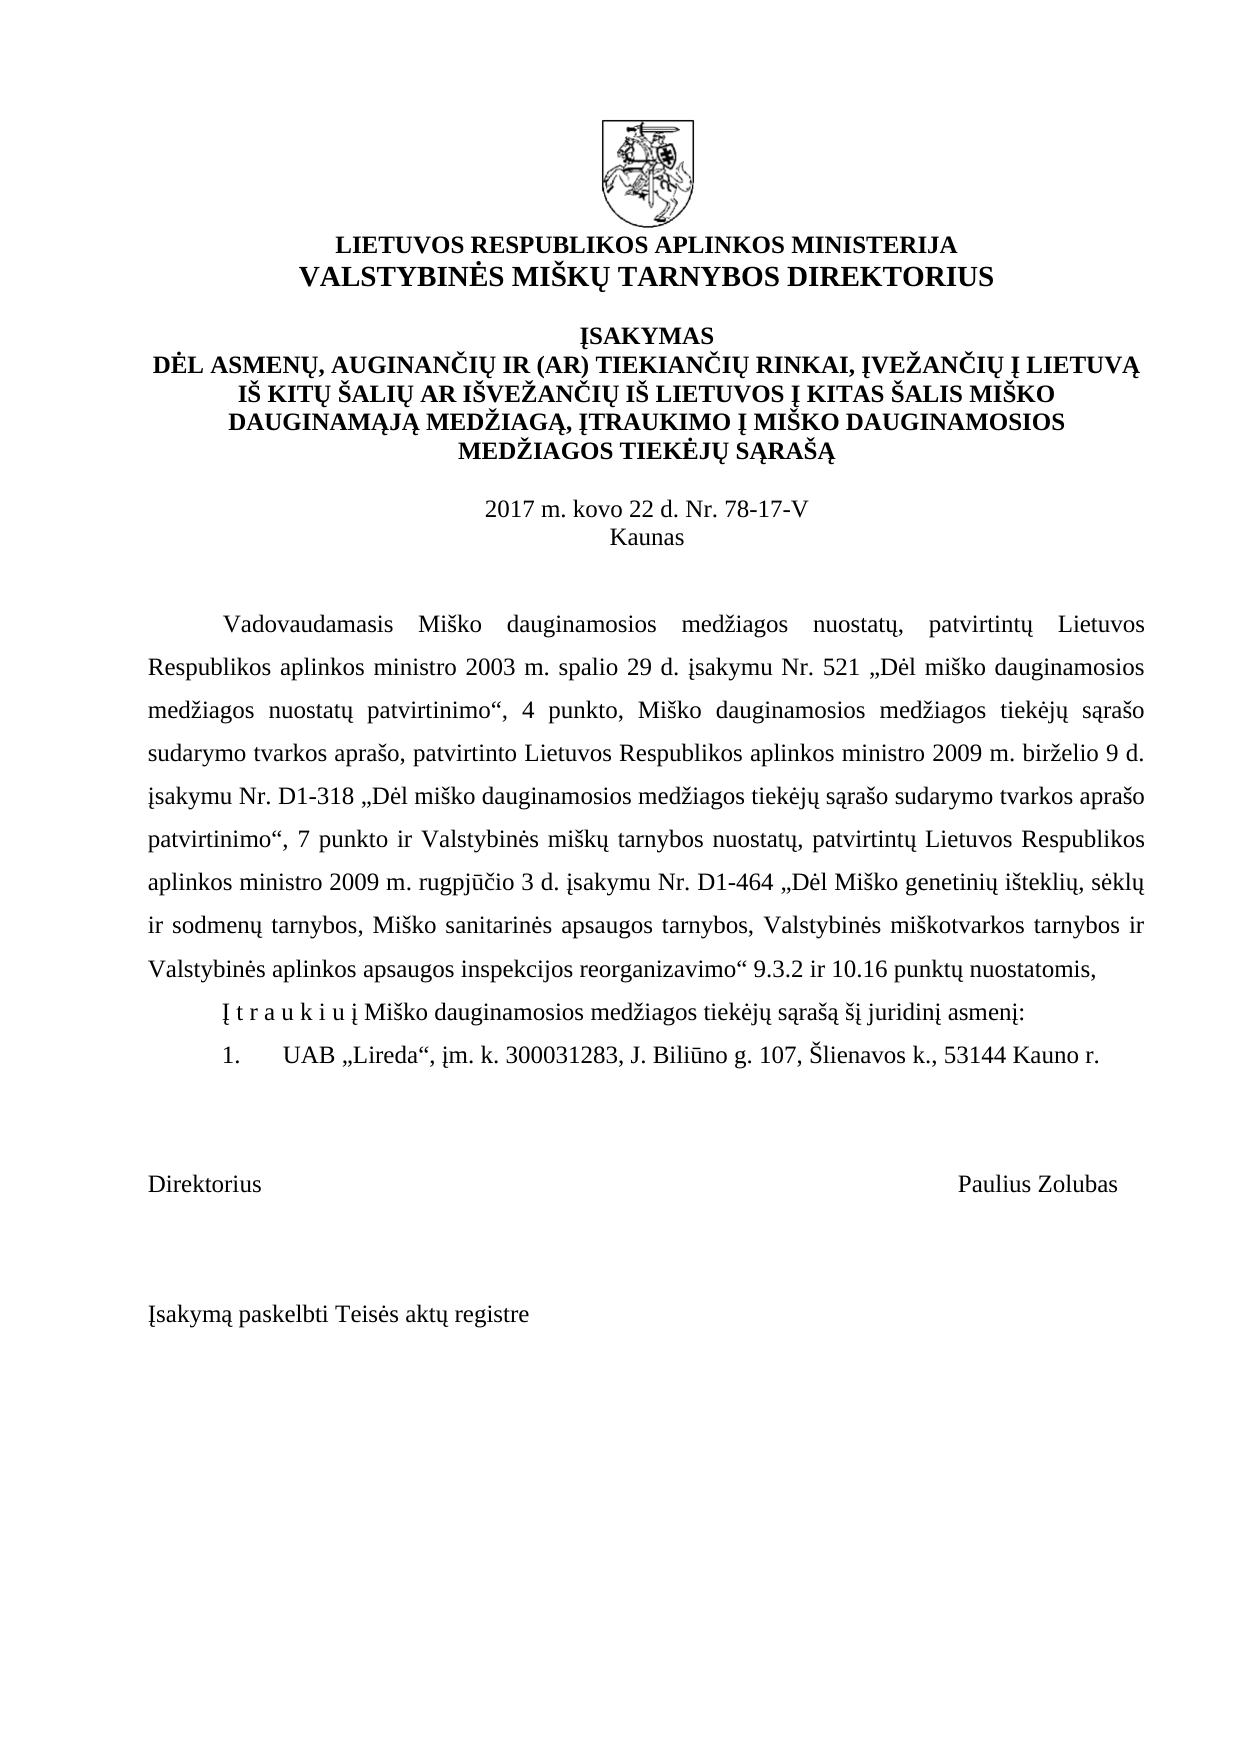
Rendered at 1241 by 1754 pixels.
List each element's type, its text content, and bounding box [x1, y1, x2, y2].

text 1. UAB „Lireda“, įm. k. 300031283, J. Biliūno g. 107, Šlienavos k., 53144 Kauno r. [148, 1040, 1146, 1069]
text Vadovaudamasis Miško dauginamosios medžiagos nuostatų, patvirtintų Lietuvos Respublikos aplinkos ministro 2003 m. spalio 29 d. įsakymu Nr. 521 „Dėl miško dauginamosios medžiagos nuostatų patvirtinimo“, 4 punkto, Miško dauginamosios medžiagos tiekėjų sąrašo sudarymo tvarkos aprašo, patvirtinto Lietuvos Respublikos aplinkos ministro 2009 m. birželio 9 d. įsakymu Nr. D1-318 „Dėl miško dauginamosios medžiagos tiekėjų sąrašo sudarymo tvarkos aprašo patvirtinimo“, 7 punkto ir Valstybinės miškų tarnybos nuostatų, patvirtintų Lietuvos Respublikos aplinkos ministro 2009 m. rugpjūčio 3 d. įsakymu Nr. D1-464 „Dėl Miško genetinių išteklių, sėklų ir sodmenų tarnybos, Miško sanitarinės apsaugos tarnybos, Valstybinės miškotvarkos tarnybos ir Valstybinės aplinkos apsaugos inspekcijos reorganizavimo“ 9.3.2 ir 10.16 punktų nuostatomis, [148, 609, 1146, 982]
text Įsakymą paskelbti Teisės aktų registre [148, 1299, 1146, 1327]
text ĮSAKYMAS [148, 321, 1146, 350]
text Kaunas [148, 522, 1146, 551]
text 2017 m. kovo 22 d. Nr. 78-17-V [148, 494, 1146, 522]
text Į t r a u k i u į Miško dauginamosios medžiagos tiekėjų sąrašą šį juridinį asmenį: [148, 997, 1146, 1026]
text LIETUVOS RESPUBLIKOS APLINKOS MINISTERIJA [148, 230, 1146, 259]
text VALSTYBINĖS MIŠKŲ TARNYBOS DIREKTORIUS [148, 259, 1146, 292]
text DĖL asmenų, auginančių ir (ar) tiekiančių rinkai, įvežančių į Lietuvą iš kitų šalių ar išvežančių iš Lietuvos į kitas šalis miško dauginamąją medžiagą, įtraukimo į Miško dauginamosios medžiagos tiekėjų sąrašą [148, 350, 1146, 465]
text Direktorius Paulius Zolubas [148, 1169, 1146, 1198]
